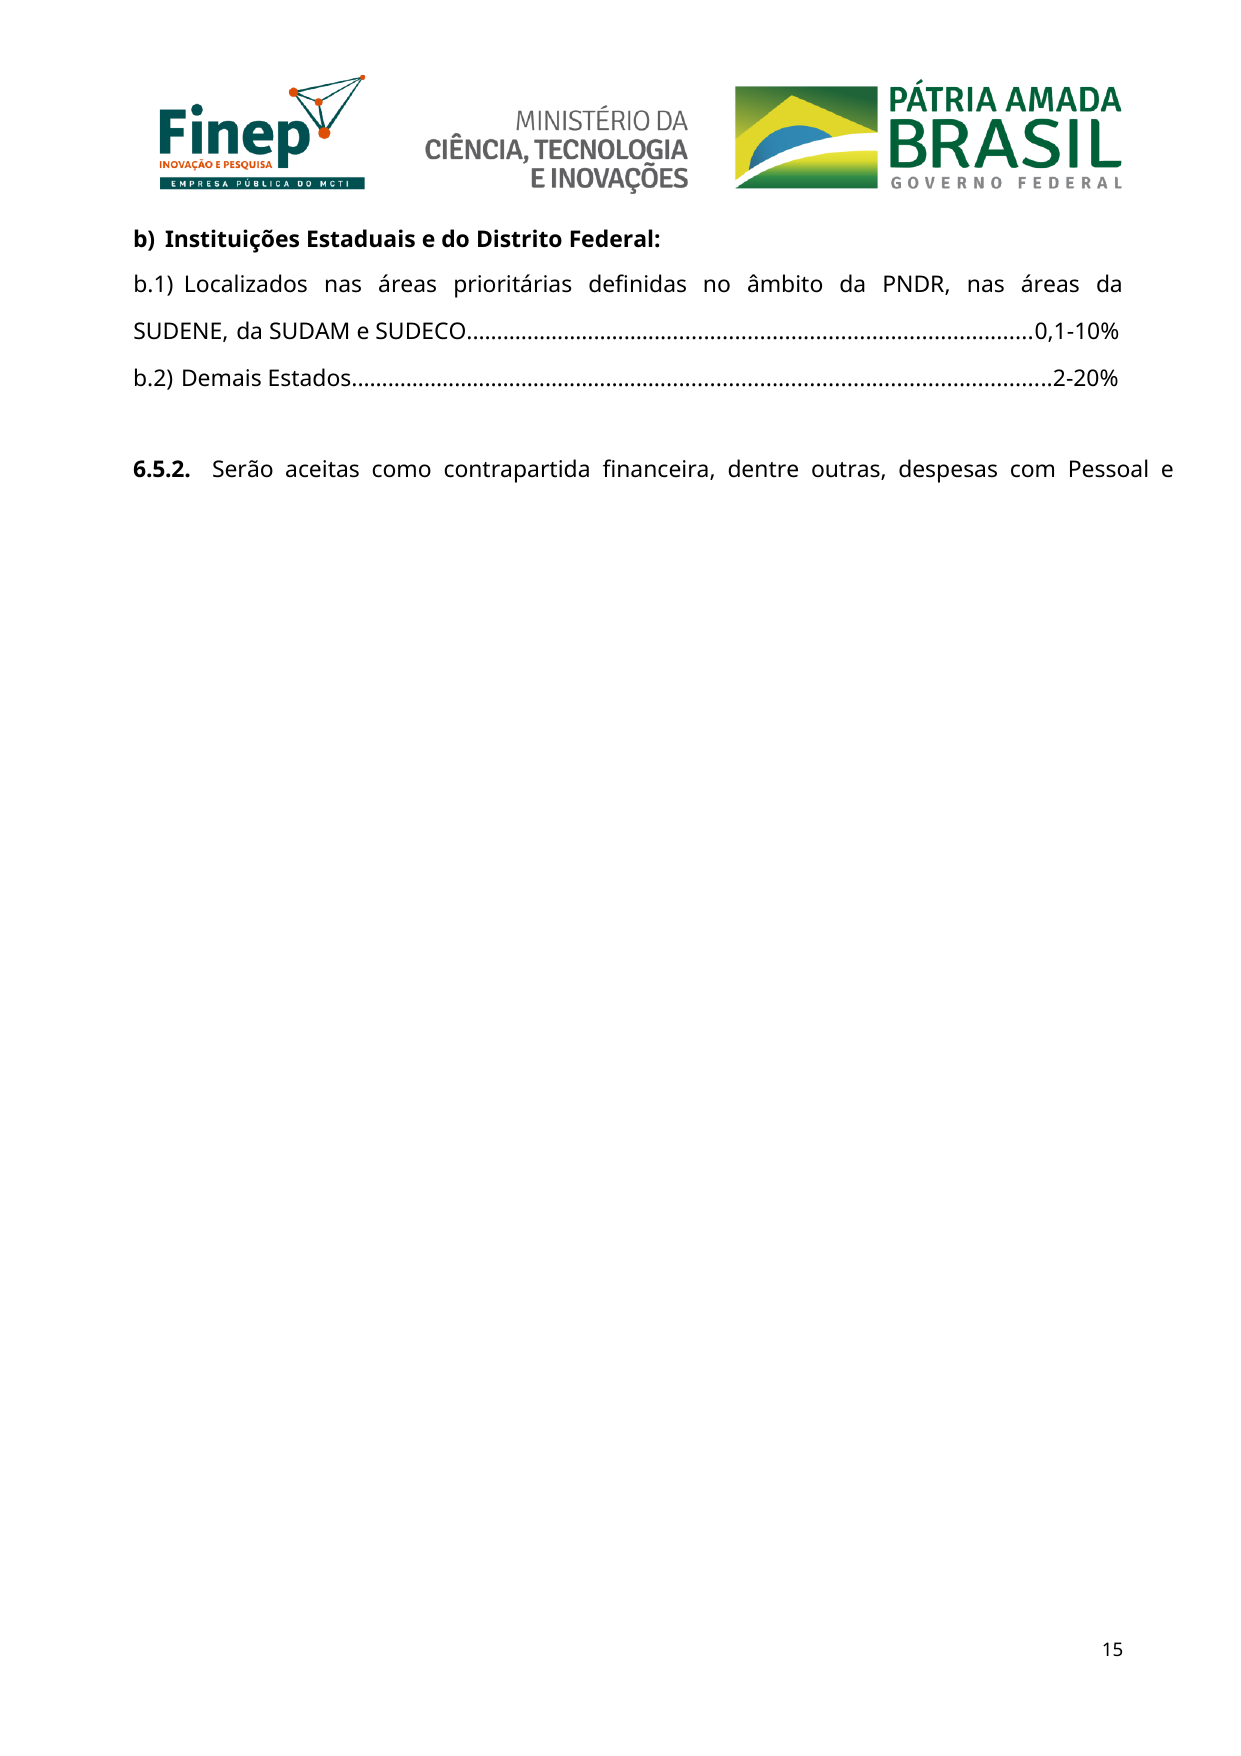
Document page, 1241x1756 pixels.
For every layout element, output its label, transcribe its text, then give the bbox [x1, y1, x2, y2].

list Localizados nas áreas prioritárias definidas no âmbito da PNDR, nas áreas da SUDENE, da SUDAM e SUDECO 0,1-10% [133, 268, 1123, 346]
list Instituições Estaduais e do Distrito Federal: [133, 223, 1188, 254]
list Serão aceitas como contrapartida financeira, dentre outras, despesas com Pessoal e [133, 453, 1188, 484]
list Demais Estados. ..2-20% [133, 362, 1188, 393]
